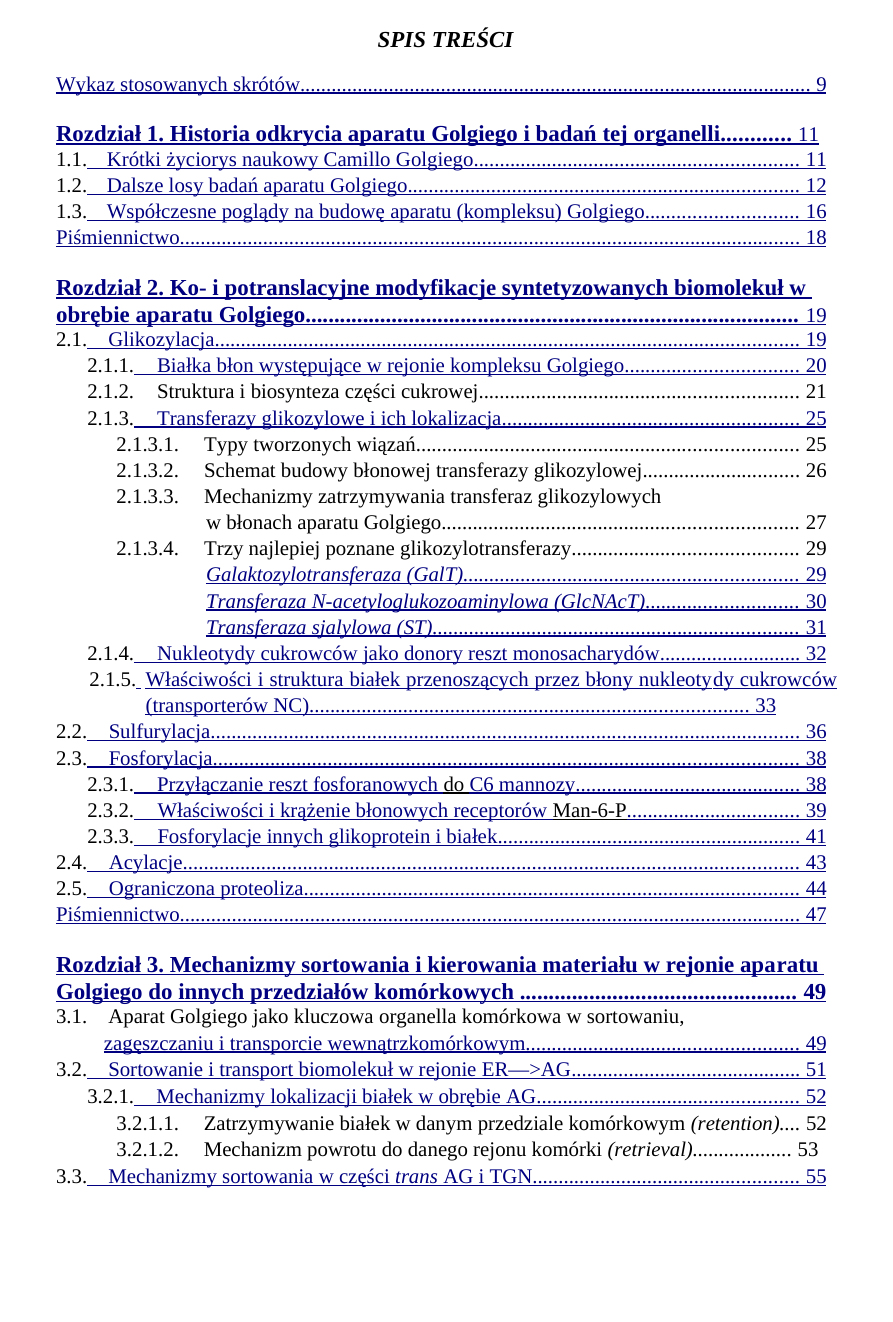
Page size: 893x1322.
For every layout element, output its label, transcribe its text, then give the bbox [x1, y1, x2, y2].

list Nukleotydy cukrowców jako donory reszt monosacharydów 32 [56, 641, 837, 665]
text Rozdział 3. Mechanizmy sortowania i kierowania materiału w rejonie apa­ratu Golgiego do innych przedziałów komórkowych 49 [56, 951, 837, 1004]
text w błonach aparatu Golgiego 27 [206, 510, 837, 534]
list Białka błon występujące w rejonie kompleksu Golgiego 20 [56, 353, 837, 377]
list Struktura i biosynteza części cukrowej 21 [56, 379, 837, 403]
list Trzy najlepiej poznane glikozylotransferazy 29 [56, 536, 837, 560]
list Schemat budowy błonowej transferazy glikozylowej 26 [56, 458, 837, 482]
list Współczesne poglądy na budowę aparatu (kompleksu) Golgiego 16 [56, 199, 837, 223]
text Piśmiennictwo 47 [56, 902, 837, 926]
text Rozdział 1. Historia odkrycia aparatu Golgiego i badań tej organelli 11 [56, 121, 837, 147]
list Dalsze losy badań aparatu Golgiego 12 [56, 173, 837, 197]
text Transferaza N-acetyloglukozoaminylowa (GlcNAcT) 30 [206, 588, 837, 613]
list Aparat Golgiego jako kluczowa organella komórkowa w sortowaniu, [56, 1004, 837, 1028]
text Galaktozylotransferaza (GalT) 29 [206, 562, 837, 586]
list Typy tworzonych wiązań 25 [56, 432, 837, 456]
list Fosforylacje innych glikoprotein i białek 41 [56, 824, 837, 848]
list Zatrzymywanie białek w danym przedziale komórkowym (retention).... 52 [56, 1111, 837, 1135]
list Sulfurylacja 36 [56, 719, 837, 743]
list Mechanizm powrotu do danego rejonu komórki (retrieval) 53 [56, 1137, 837, 1161]
list Ograniczona proteoliza 44 [56, 876, 837, 900]
list Krótki życiorys naukowy Camillo Golgiego 11 [56, 147, 837, 171]
list Właściwości i struktura białek przenoszących przez błony nukleoty­dy cukrowców (transporterów NC) 33 [89, 667, 837, 717]
text Piśmiennictwo 18 [56, 225, 837, 249]
text Rozdział 2. Ko- i potranslacyjne modyfikacje syntetyzowanych biomolekuł w obrębie aparatu Golgiego 19 [56, 274, 837, 327]
list Mechanizmy sortowania w części trans AG i TGN 55 [56, 1164, 837, 1188]
list Właściwości i krążenie błonowych receptorów Man-6-P 39 [56, 798, 837, 822]
text zagęszczaniu i transporcie wewnątrzkomórkowym 49 [56, 1031, 837, 1055]
text Wykaz stosowanych skrótów 9 [56, 71, 837, 96]
list Acylacje 43 [56, 850, 837, 874]
list Glikozylacja 19 [56, 327, 837, 351]
list Sortowanie i transport biomolekuł w rejonie ER—>AG 51 [56, 1057, 837, 1081]
list Przyłączanie reszt fosforanowych do C6 mannozy 38 [56, 772, 837, 796]
text Transferaza sjalylowa (ST) 31 [206, 615, 837, 639]
list Mechanizmy lokalizacji białek w obrębie AG 52 [56, 1084, 837, 1108]
list Fosforylacja 38 [56, 745, 837, 769]
subtitle SPIS TREŚCI [56, 26, 837, 53]
list Transferazy glikozylowe i ich lokalizacja 25 [56, 406, 837, 429]
list Mechanizmy zatrzymywania transferaz glikozylowych [56, 484, 837, 508]
